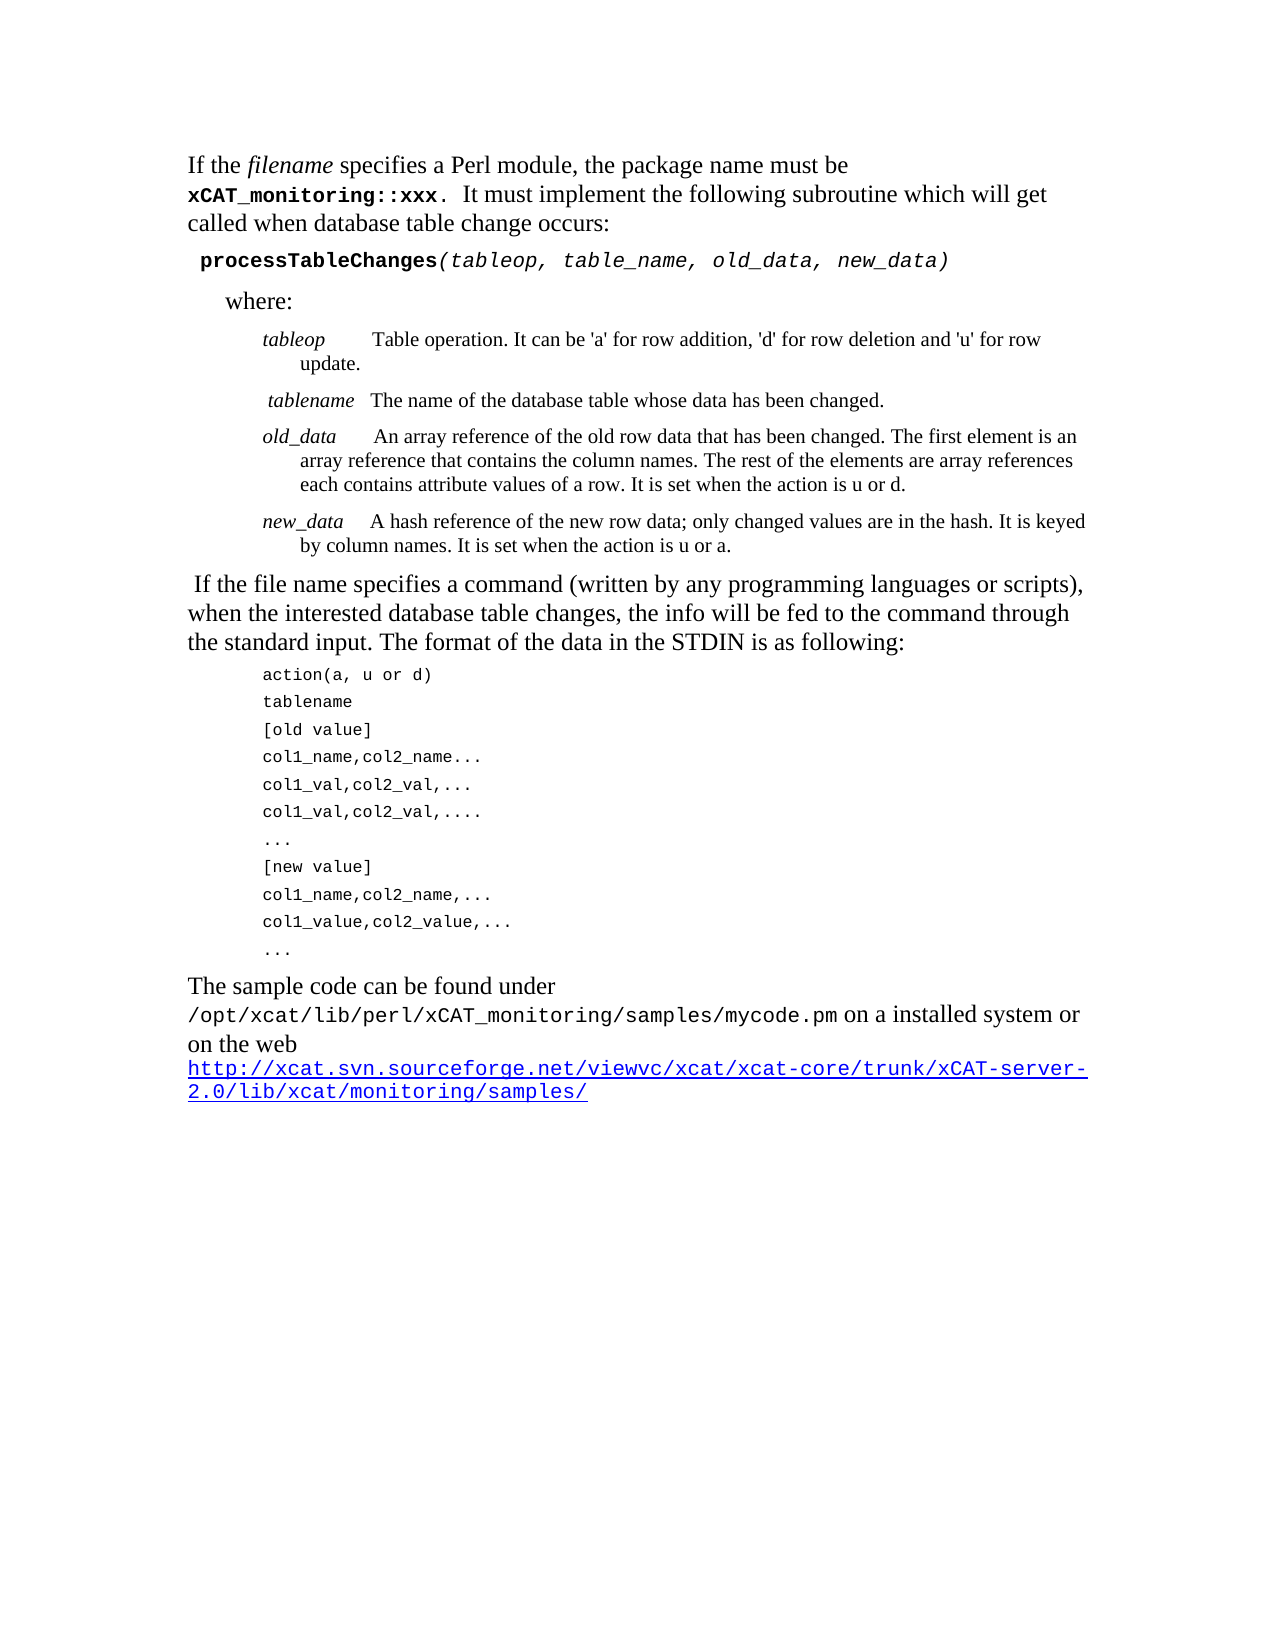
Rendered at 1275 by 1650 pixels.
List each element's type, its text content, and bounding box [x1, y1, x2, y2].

text [new value] [262, 861, 1087, 876]
text tableop Table operation. It can be 'a' for row addition, 'd' for row deletion and 'u' for row update. [262, 327, 1087, 375]
text [old value] [267, 723, 367, 738]
text [old value] [369, 723, 1087, 738]
text action(a, u or d) [427, 668, 1087, 683]
text col1_val,col2_val,... [262, 778, 1087, 793]
text 2.0/lib/xcat/monitoring/samples/ [187, 1078, 1087, 1105]
text tablename The name of the database table whose data has been changed. [262, 388, 1087, 412]
text The sample code can be found under /opt/xcat/lib/perl/xCAT_monitoring/samples/mycode.pm on a installed system or on the web http://xcat.svn.sourceforge.net/viewvc/xcat/xcat-core/trunk/xCAT-server- [187, 971, 1087, 1077]
text If the file name specifies a command (written by any programming languages or scripts), when the interested database table changes, the info will be fed to the command through the standard input. The format of the data in the STDIN is as following: [187, 569, 1087, 656]
text action(a, u or d) [262, 668, 327, 683]
text col1_value,col2_value,... [262, 916, 1087, 931]
text tablename [262, 696, 1087, 711]
text col1_name,col2_name,... [262, 888, 1087, 903]
text col1_name,col2_name... [262, 751, 1087, 766]
text If the filename specifies a Perl module, the package name must be xCAT_monitoring::xxx. It must implement the following subroutine which will get called when database table change occurs: [187, 150, 1087, 237]
text ... [262, 833, 1087, 848]
text processTableChanges(tableop, table_name, old_data, new_data) [187, 249, 1087, 273]
text col1_val,col2_val,.... [262, 806, 1087, 821]
text action(a, u or d) [326, 668, 428, 683]
text where: [187, 286, 1087, 314]
text new_data A hash reference of the new row data; only changed values are in the hash. It is keyed by column names. It is set when the action is u or a. [262, 509, 1087, 557]
text ... [262, 943, 1087, 958]
text old_data An array reference of the old row data that has been changed. The first element is an array reference that contains the column names. The rest of the elements are array references each contains attribute values of a row. It is set when the action is u or d. [262, 424, 1087, 496]
